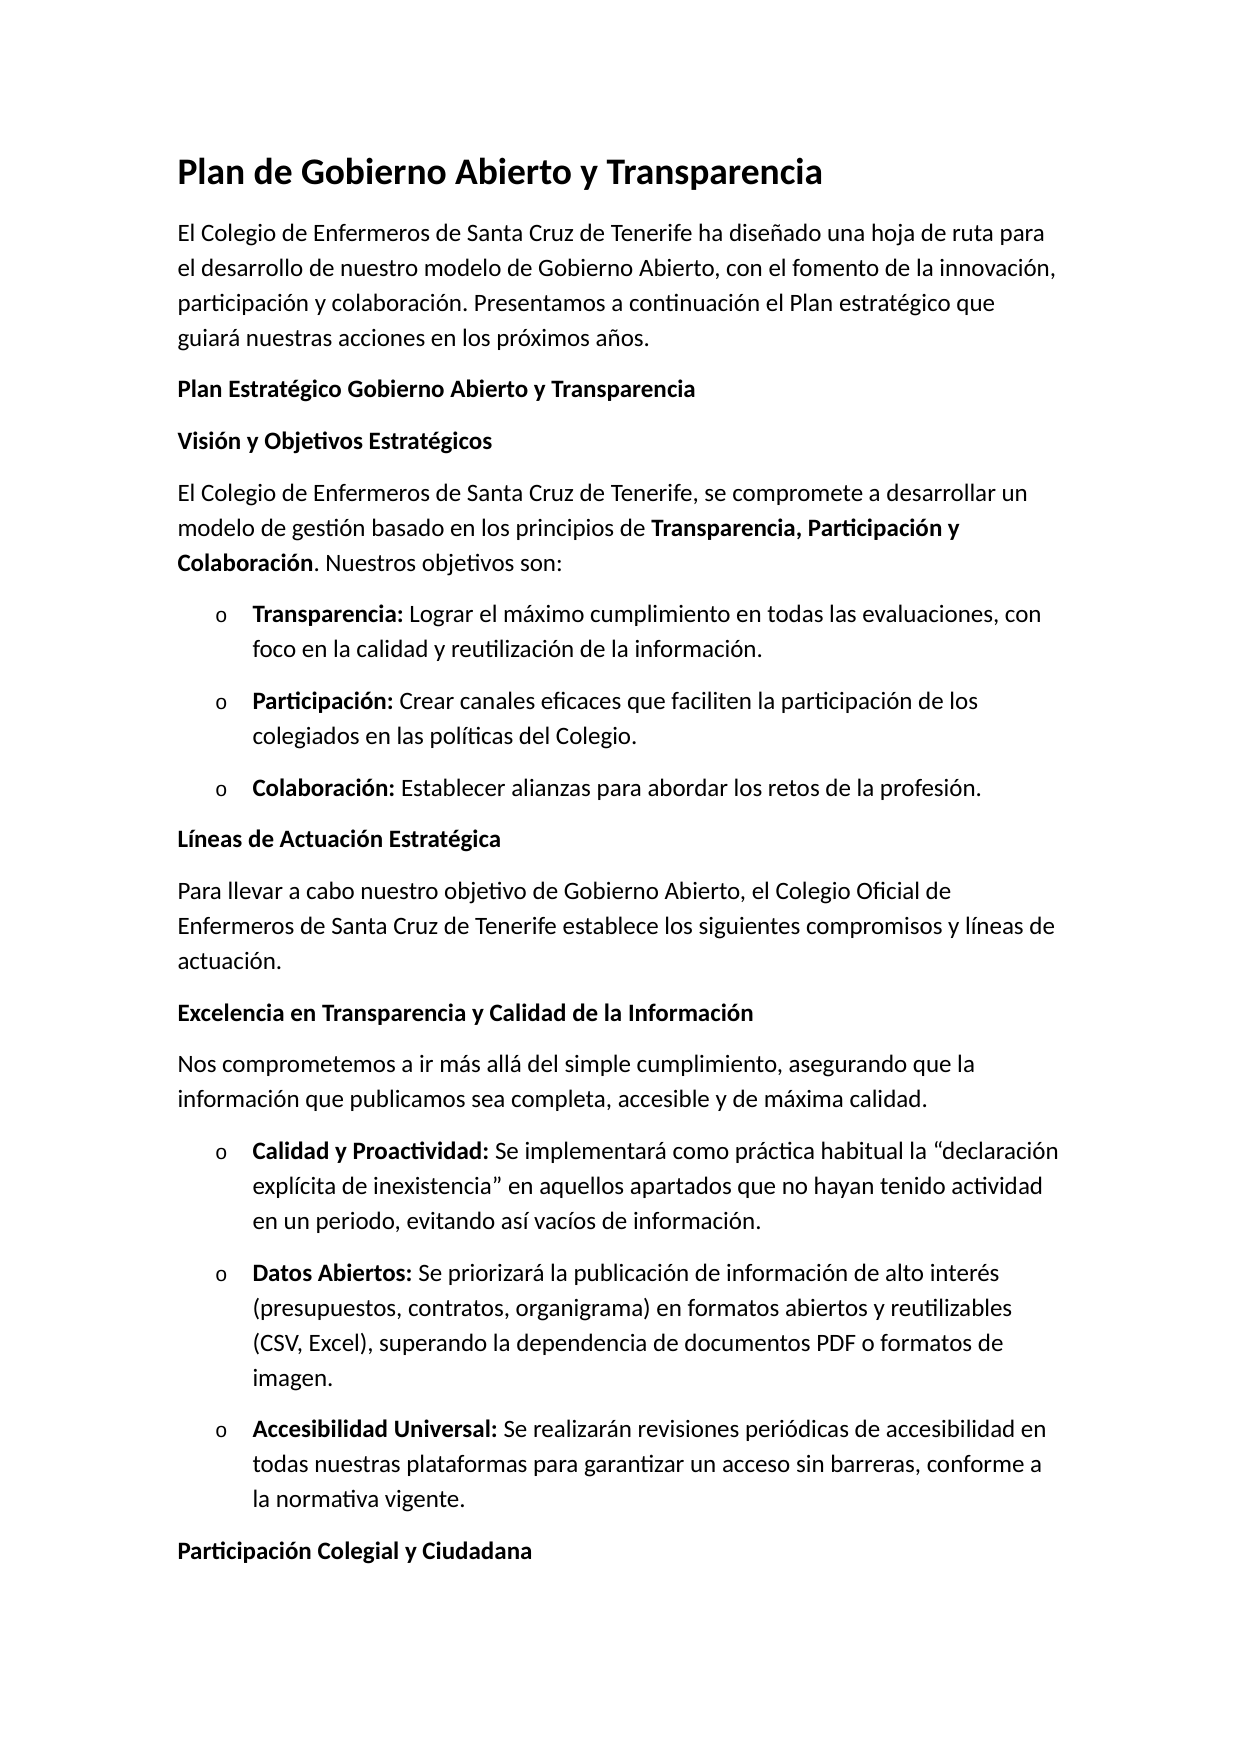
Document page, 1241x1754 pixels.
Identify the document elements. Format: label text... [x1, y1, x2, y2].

list Participación: Crear canales eficaces que faciliten la participación de los colegiados en las políticas del Colegio. [215, 685, 1063, 751]
text Participación Colegial y Ciudadana [177, 1535, 1063, 1566]
text El Colegio de Enfermeros de Santa Cruz de Tenerife, se compromete a desarrollar un modelo de gestión basado en los principios de Transparencia, Participación y Colaboración. Nuestros objetivos son: [177, 477, 1063, 577]
list Accesibilidad Universal: Se realizarán revisiones periódicas de accesibilidad en todas nuestras plataformas para garantizar un acceso sin barreras, conforme a la normativa vigente. [215, 1414, 1063, 1514]
text Nos comprometemos a ir más allá del simple cumplimiento, asegurando que la información que publicamos sea completa, accesible y de máxima calidad. [177, 1049, 1063, 1114]
text Visión y Objetivos Estratégicos [177, 425, 1063, 456]
text Excelencia en Transparencia y Calidad de la Información [177, 997, 1063, 1027]
text Para llevar a cabo nuestro objetivo de Gobierno Abierto, el Colegio Oficial de Enfermeros de Santa Cruz de Tenerife establece los siguientes compromisos y líneas de actuación. [177, 875, 1063, 976]
list Transparencia: Lograr el máximo cumplimiento en todas las evaluaciones, con foco en la calidad y reutilización de la información. [215, 599, 1063, 664]
text Plan Estratégico Gobierno Abierto y Transparencia [177, 374, 1063, 404]
list Datos Abiertos: Se priorizará la publicación de información de alto interés (presupuestos, contratos, organigrama) en formatos abiertos y reutilizables (CSV, Excel), superando la dependencia de documentos PDF o formatos de imagen. [215, 1257, 1063, 1392]
text Plan de Gobierno Abierto y Transparencia [177, 148, 1063, 193]
list Colaboración: Establecer alianzas para abordar los retos de la profesión. [215, 772, 1063, 802]
text Líneas de Actuación Estratégica [177, 824, 1063, 854]
text El Colegio de Enfermeros de Santa Cruz de Tenerife ha diseñado una hoja de ruta para el desarrollo de nuestro modelo de Gobierno Abierto, con el fomento de la innovación, participación y colaboración. Presentamos a continuación el Plan estratégico que guiará nuestras acciones en los próximos años. [177, 217, 1063, 352]
list Calidad y Proactividad: Se implementará como práctica habitual la “declaración explícita de inexistencia” en aquellos apartados que no hayan tenido actividad en un periodo, evitando así vacíos de información. [215, 1135, 1063, 1236]
